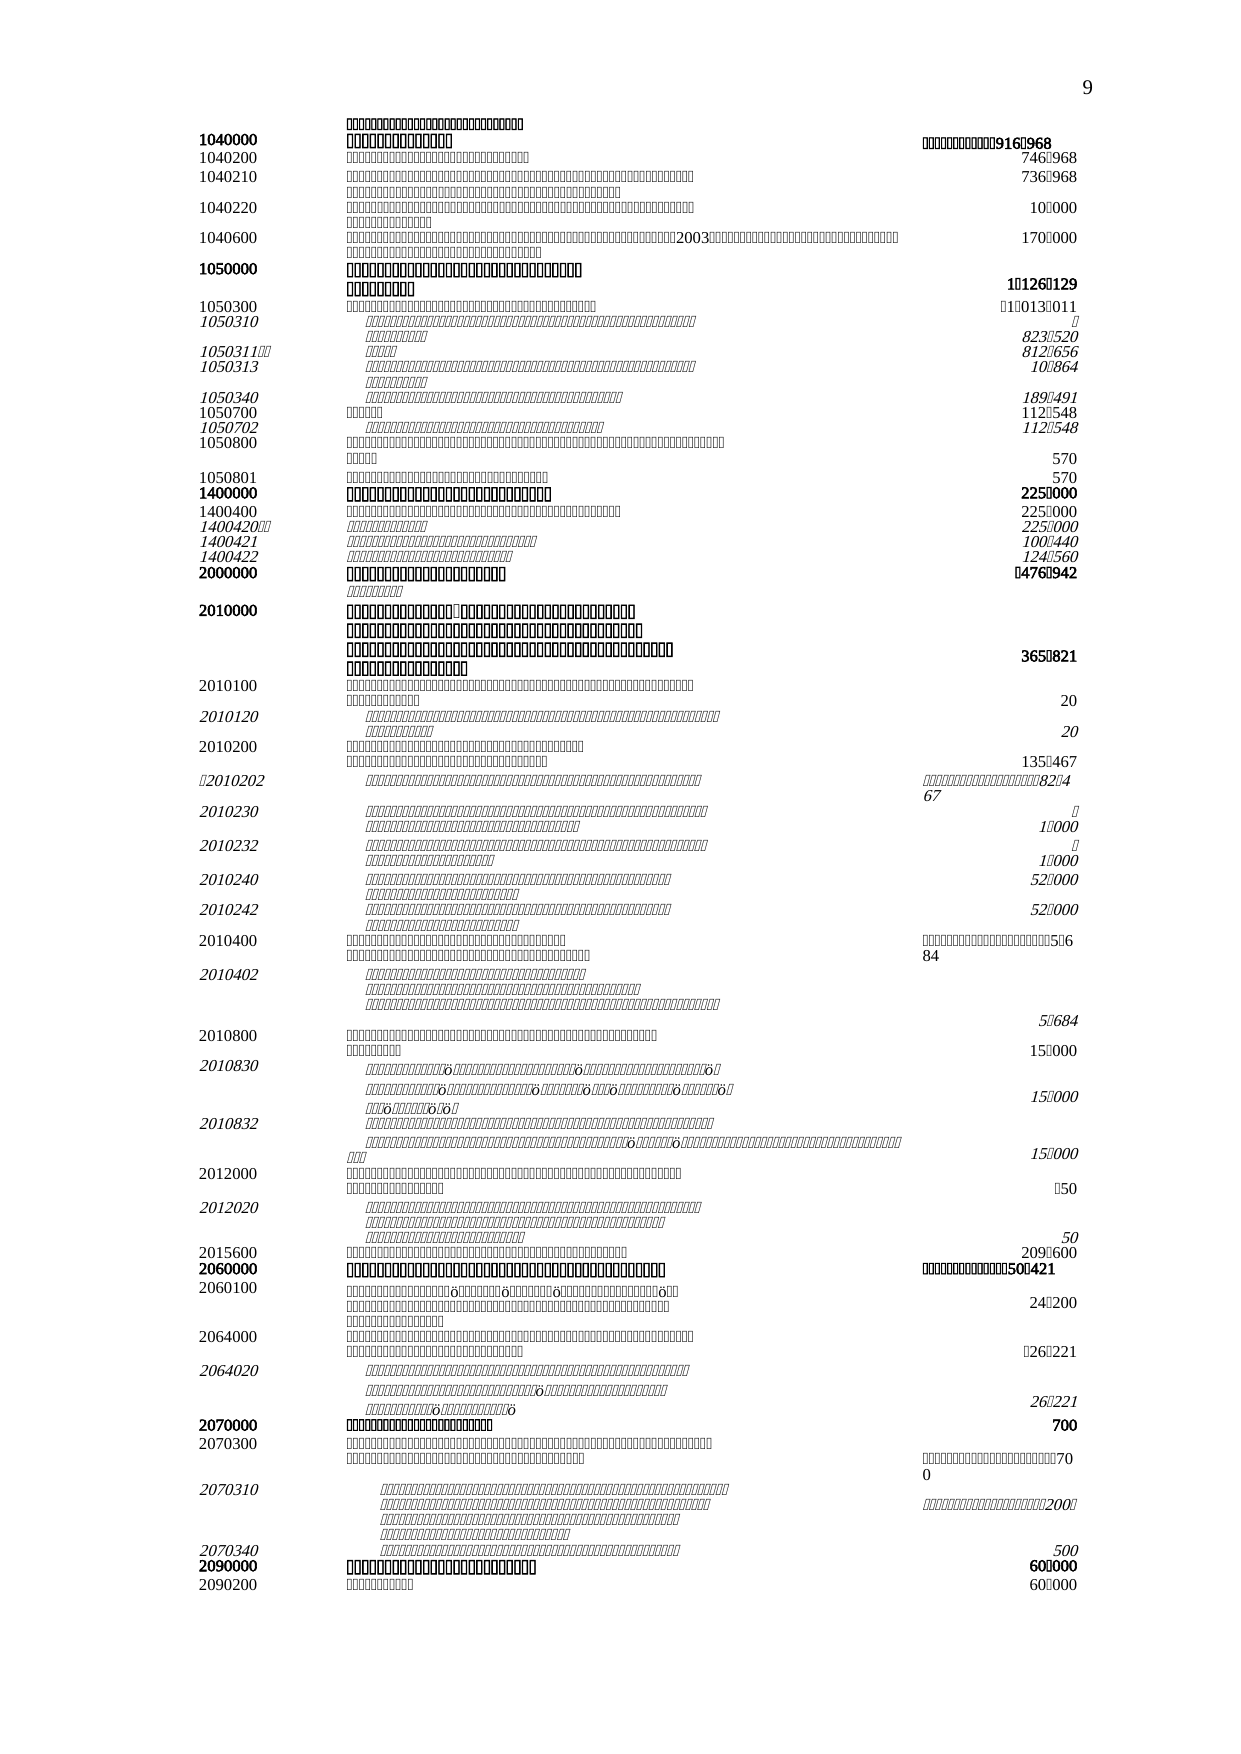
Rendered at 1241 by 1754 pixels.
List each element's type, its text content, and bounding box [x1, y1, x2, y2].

table_cell  [911, 232, 1088, 262]
table_cell  [335, 392, 911, 407]
table_cell    [335, 1202, 911, 1247]
table_cell  [335, 1579, 911, 1598]
table_cell  [911, 392, 1088, 407]
table_cell  [335, 1263, 911, 1281]
table_cell  öö [335, 1118, 911, 1167]
table_cell  [911, 1168, 1088, 1202]
table_cell [1088, 874, 1118, 904]
table_cell  [911, 1331, 1088, 1365]
table_cell [1088, 392, 1118, 407]
table_cell  [188, 152, 335, 171]
table_cell [1088, 1365, 1118, 1419]
table_cell  [188, 506, 335, 521]
table_cell [1088, 1484, 1118, 1544]
table_cell [1088, 133, 1118, 152]
table_cell  [335, 585, 911, 604]
table_cell  [335, 536, 911, 551]
table_cell  [911, 133, 1088, 152]
table_cell  [188, 300, 335, 316]
table_cell   [335, 840, 911, 874]
table_cell [1088, 1545, 1118, 1560]
table_cell  [911, 904, 1088, 934]
table_cell  [911, 1419, 1088, 1438]
table_cell [1088, 118, 1118, 133]
table_cell  [911, 1438, 1088, 1484]
table_cell [1088, 1419, 1118, 1438]
table_cell  [911, 1030, 1088, 1060]
table_cell   [335, 710, 911, 741]
table_cell  [335, 471, 911, 487]
table_cell  [188, 840, 335, 874]
table_cell [1088, 741, 1118, 775]
table_cell [1088, 1168, 1118, 1202]
table_cell  [335, 1545, 911, 1560]
table_cell  [911, 1247, 1088, 1262]
table_cell [1088, 904, 1118, 934]
table_cell  [911, 1202, 1088, 1247]
table_cell [1088, 1060, 1118, 1118]
table_cell [1088, 471, 1118, 487]
table_cell  [911, 1263, 1088, 1281]
table_cell  [335, 300, 911, 316]
table_cell  [911, 1365, 1088, 1419]
table_cell [1088, 604, 1118, 680]
table_cell  [911, 1545, 1088, 1560]
table_cell  [911, 775, 1088, 805]
table_cell  [335, 152, 911, 171]
table_cell   [335, 741, 911, 775]
table_cell [1088, 680, 1118, 710]
table_cell  [335, 1247, 911, 1262]
table_cell  [188, 1168, 335, 1202]
table_cell  [911, 566, 1088, 585]
table_cell  [188, 775, 335, 805]
table_cell  [188, 536, 335, 551]
table_cell [188, 585, 335, 604]
table_cell  [911, 471, 1088, 487]
table_cell  [335, 1419, 911, 1438]
table_cell  [335, 422, 911, 437]
table_cell  [911, 536, 1088, 551]
table_cell   [335, 680, 911, 710]
table_cell   [335, 1438, 911, 1484]
table_cell  [911, 1118, 1088, 1167]
table_cell  [188, 1247, 335, 1262]
table_cell [1088, 346, 1118, 361]
table_cell  [335, 232, 911, 262]
table_cell  [335, 487, 911, 506]
table_cell [1088, 263, 1118, 300]
table_cell  [911, 407, 1088, 422]
table_cell [1088, 1438, 1118, 1484]
table_cell [1088, 171, 1118, 202]
table_cell [1088, 775, 1118, 805]
table_cell  [335, 521, 911, 536]
table_cell  [335, 775, 911, 805]
table_cell [1088, 551, 1118, 566]
table_cell [1088, 1030, 1118, 1060]
table_cell  [188, 1331, 335, 1365]
table_cell  [911, 487, 1088, 506]
table_cell [1088, 506, 1118, 521]
table_cell   [911, 840, 1088, 874]
table_cell     [335, 1484, 911, 1544]
table_cell  [188, 680, 335, 710]
table_cell  [188, 407, 335, 422]
table_cell   [335, 171, 911, 202]
table_cell  [188, 874, 335, 904]
table_cell  [188, 346, 335, 361]
table_cell  [188, 1263, 335, 1281]
table_cell  [911, 710, 1088, 741]
table_cell [1088, 316, 1118, 346]
table_cell   [911, 805, 1088, 839]
table_cell  [335, 506, 911, 521]
table_cell  [188, 741, 335, 775]
table_cell [1088, 1263, 1118, 1281]
table_cell [1088, 487, 1118, 506]
table_cell  [188, 1579, 335, 1598]
table_cell  [188, 487, 335, 506]
table_cell   [335, 1168, 911, 1202]
table_cell  [188, 521, 335, 536]
table_cell  [188, 232, 335, 262]
table_cell [1088, 1281, 1118, 1331]
table_cell  [911, 437, 1088, 471]
table_cell [1088, 1579, 1118, 1598]
table_cell  [188, 171, 335, 202]
table_cell  [188, 1060, 335, 1118]
table_cell  [188, 263, 335, 300]
table_cell  [335, 118, 911, 133]
table_cell  [911, 521, 1088, 536]
table_cell [1088, 805, 1118, 839]
table_cell   [335, 805, 911, 839]
table_cell [1088, 969, 1118, 1029]
table_cell öööö   [335, 1281, 911, 1331]
table_cell  [911, 346, 1088, 361]
table_cell   [335, 437, 911, 471]
table_cell  [188, 1202, 335, 1247]
table_cell [1088, 407, 1118, 422]
table_cell  [911, 969, 1088, 1029]
table_cell  [188, 551, 335, 566]
table_cell  [188, 1419, 335, 1438]
table_cell [1088, 1247, 1118, 1262]
table_cell ööö öööööö ööö [335, 1060, 911, 1118]
table_cell [1088, 710, 1118, 741]
table_cell  [335, 566, 911, 585]
table_cell   [335, 263, 911, 300]
table_cell [1088, 536, 1118, 551]
table_cell [1088, 935, 1118, 969]
table_cell [911, 118, 1088, 133]
table_cell  [911, 1484, 1088, 1544]
table_cell  [911, 202, 1088, 232]
table_cell  [188, 133, 335, 152]
table_cell  [188, 904, 335, 934]
table_cell  [911, 680, 1088, 710]
table_cell  [188, 566, 335, 585]
table_cell  [188, 422, 335, 437]
table_cell  [188, 202, 335, 232]
table_cell [911, 585, 1088, 604]
table_cell  [188, 361, 335, 392]
table_cell  [188, 1365, 335, 1419]
table_cell [1088, 1560, 1118, 1579]
table_cell  [188, 437, 335, 471]
table_cell  [911, 171, 1088, 202]
table_cell [1088, 152, 1118, 171]
table_cell  [188, 1560, 335, 1579]
table_cell  [911, 300, 1088, 316]
table_cell  [188, 316, 335, 346]
table_cell  [188, 604, 335, 680]
table_cell  [335, 551, 911, 566]
table_cell  [911, 152, 1088, 171]
table_cell  [188, 1545, 335, 1560]
table_cell [1088, 437, 1118, 471]
table_cell  [911, 263, 1088, 300]
table_cell  [911, 506, 1088, 521]
table_cell   [911, 316, 1088, 346]
table_cell  [188, 1281, 335, 1331]
table_cell [188, 118, 335, 133]
table_cell [1088, 585, 1118, 604]
table_cell  [335, 1560, 911, 1579]
table_cell  [911, 874, 1088, 904]
table_cell [1088, 232, 1118, 262]
table_cell  [188, 1030, 335, 1060]
table_cell  ö öö [335, 1365, 911, 1419]
table_cell  [911, 604, 1088, 680]
table_cell [1088, 521, 1118, 536]
table_cell     [335, 604, 911, 680]
table_cell    [335, 969, 911, 1029]
table_cell   [335, 874, 911, 904]
table_cell   [335, 935, 911, 969]
table_cell  [188, 935, 335, 969]
table_cell  [335, 407, 911, 422]
table_cell  [188, 1484, 335, 1544]
table_cell  [911, 935, 1088, 969]
table_cell  [911, 422, 1088, 437]
table_cell  [911, 741, 1088, 775]
table_cell  [188, 710, 335, 741]
table_cell [1088, 422, 1118, 437]
table_cell  [188, 1118, 335, 1167]
table_cell  [911, 361, 1088, 392]
table_cell [1088, 1118, 1118, 1167]
table_cell [1088, 300, 1118, 316]
table_cell  [188, 969, 335, 1029]
table_cell  [911, 1281, 1088, 1331]
table_cell  [188, 471, 335, 487]
table_cell   [335, 361, 911, 392]
table_cell [1088, 1331, 1118, 1365]
table_cell [1088, 840, 1118, 874]
table_cell [1088, 566, 1118, 585]
table_cell   [335, 1030, 911, 1060]
table_cell   [335, 904, 911, 934]
table_cell  [911, 551, 1088, 566]
table_cell [1088, 361, 1118, 392]
table_cell  [335, 133, 911, 152]
table_cell  [911, 1560, 1088, 1579]
table_cell  [188, 392, 335, 407]
table_cell [1088, 202, 1118, 232]
table_cell  [188, 1438, 335, 1484]
table_cell   [335, 316, 911, 346]
table_cell   [335, 202, 911, 232]
table_cell [1088, 1202, 1118, 1247]
table_cell  [335, 346, 911, 361]
table_cell   [335, 1331, 911, 1365]
table_cell  [188, 805, 335, 839]
table_cell  [911, 1060, 1088, 1118]
table_cell  [911, 1579, 1088, 1598]
